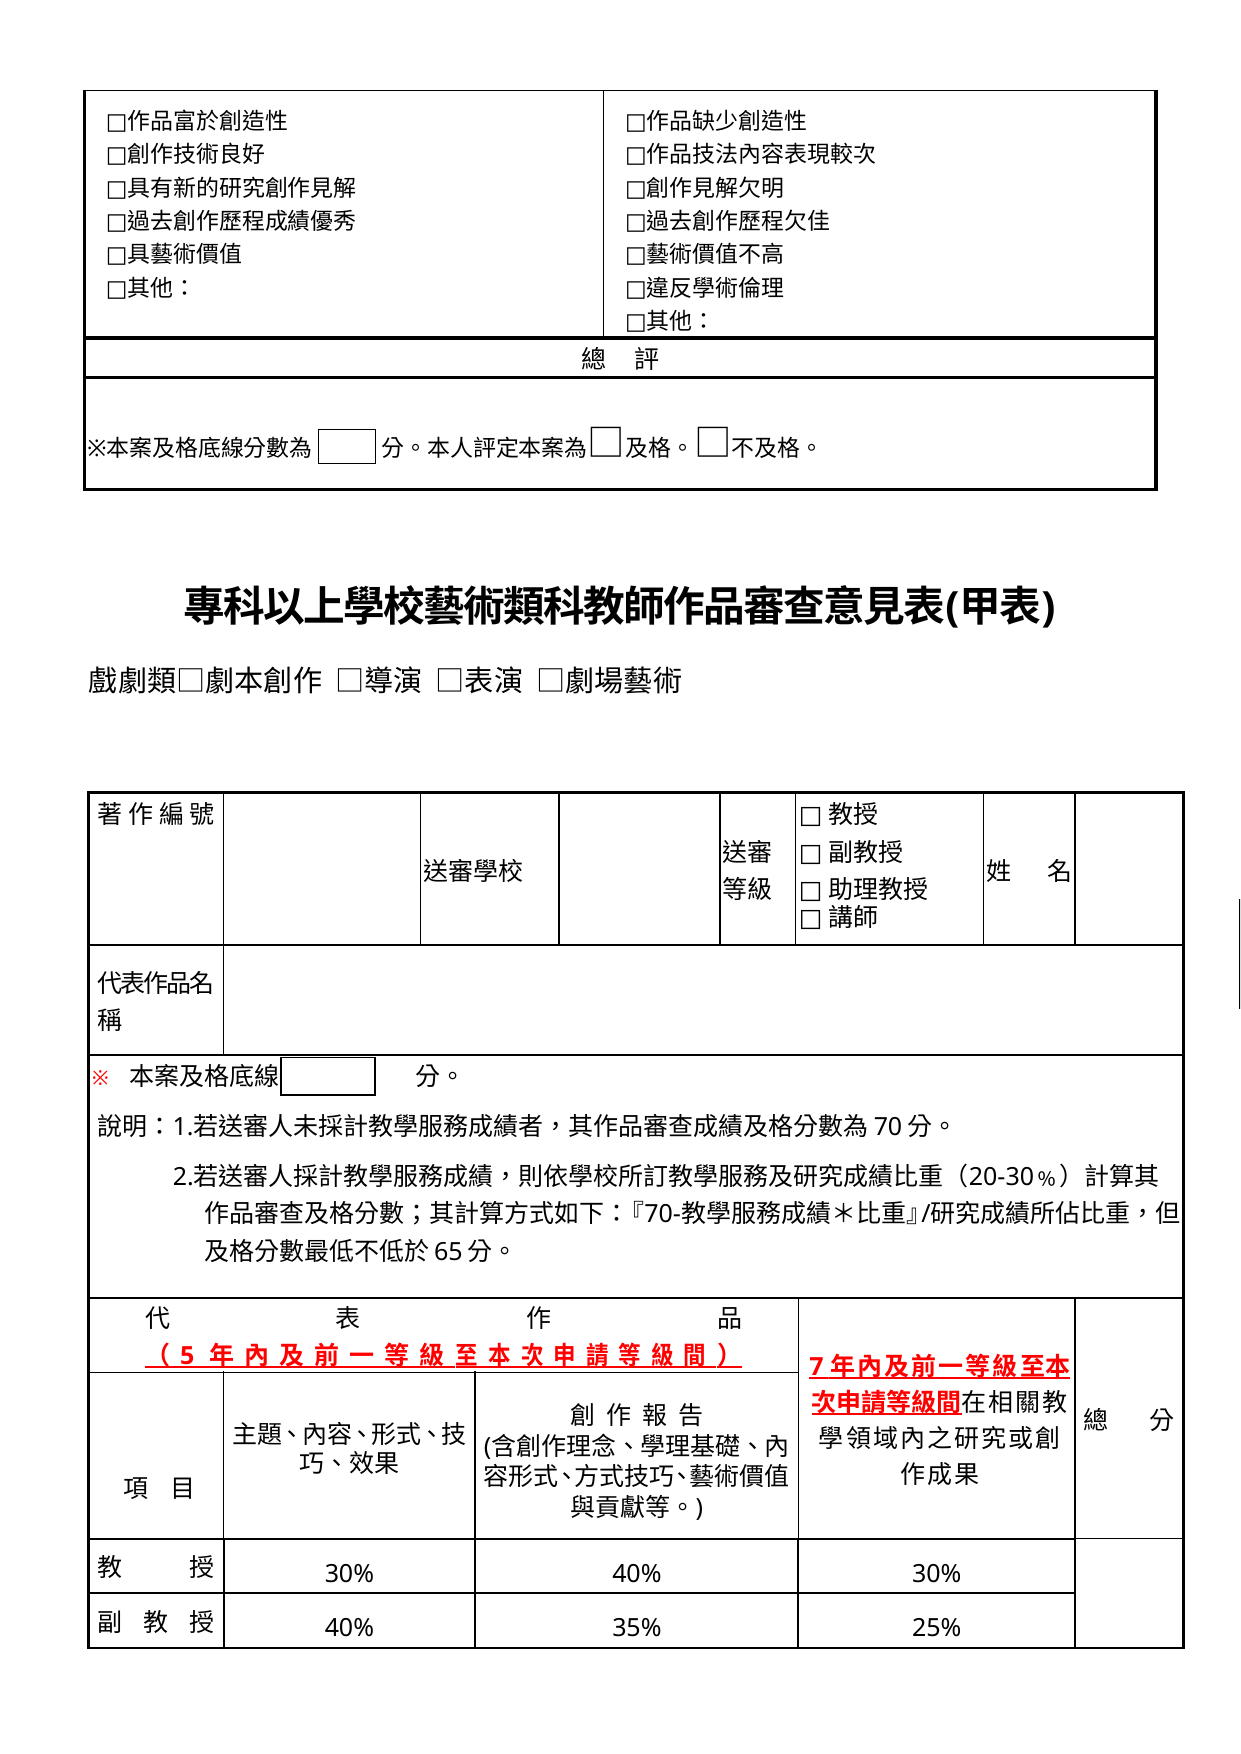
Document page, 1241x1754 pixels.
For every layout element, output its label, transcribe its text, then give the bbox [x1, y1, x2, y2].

table_cell [224, 946, 1182, 1054]
table_cell 總 評 [86, 340, 1154, 376]
table_cell □作品缺少創造性 □作品技法內容表現較次 □創作見解欠明 □過去創作歷程欠佳 □藝術價值不高 □違反學術倫理 □其他： [604, 91, 1154, 336]
table_header □ 教授 □ 副教授 □ 助理教授 □ 講師 [796, 794, 983, 944]
table_cell 7年內及前一等級至本次申請等級間在相關教學領域內之研究或創作成果 [799, 1299, 1074, 1538]
text 戲劇類□劇本創作 □導演 □表演 □劇場藝術 [89, 641, 1152, 716]
table_header [560, 794, 719, 944]
table_cell 副教授 [90, 1594, 223, 1647]
table_cell 創 作 報 告 (含創作理念、學理基礎、內容形式、方式技巧、藝術價值與貢獻等。) [476, 1373, 798, 1538]
table_cell 30% [225, 1540, 474, 1592]
table_cell [1076, 1539, 1182, 1647]
table_cell 35% [476, 1594, 797, 1647]
table_cell 40% [225, 1594, 474, 1647]
table_cell 教授 [90, 1540, 223, 1592]
table_cell □作品富於創造性 □創作技術良好 □具有新的研究創作見解 □過去創作歷程成績優秀 □具藝術價值 □其他： [86, 91, 603, 336]
table_cell 代表作品名稱 [90, 946, 223, 1054]
table_cell 30% [799, 1540, 1074, 1592]
table_header 送審學校 [421, 794, 558, 944]
table_header 送審 等級 [721, 794, 795, 944]
text 專科以上學校藝術類科教師作品審查意見表(甲表) [89, 566, 1152, 641]
table_cell 代表作品 （5年內及前一等級至本次申請等級間） [90, 1299, 798, 1371]
table_header [224, 794, 420, 944]
table_cell 項 目 [90, 1373, 223, 1538]
table_cell 本案及格底線分數為 分。 說明：1.若送審人未採計教學服務成績者，其作品審查成績及格分數為70分。 2.若送審人採計教學服務成績，則依學校所訂教學服務及研究成績比重（20-30﹪）計算其作品審查及格分數；其計算方式如下：『70-教學服務成績＊比重』/研究成績所佔比重，但及格分數最低不低於65分。 [90, 1056, 1182, 1297]
table_header [1076, 794, 1182, 944]
table_cell ※本案及格底線分數為 分。本人評定本案為□及格。□不及格。 [86, 379, 1154, 488]
table_header 著作編號 [90, 794, 223, 944]
table_cell 主題、內容、形式、技巧、效果 [224, 1373, 474, 1538]
table_cell 總分 [1076, 1299, 1182, 1538]
table_cell 40% [476, 1540, 797, 1592]
table_header 姓名 [984, 794, 1074, 944]
table_cell 25% [799, 1594, 1074, 1647]
